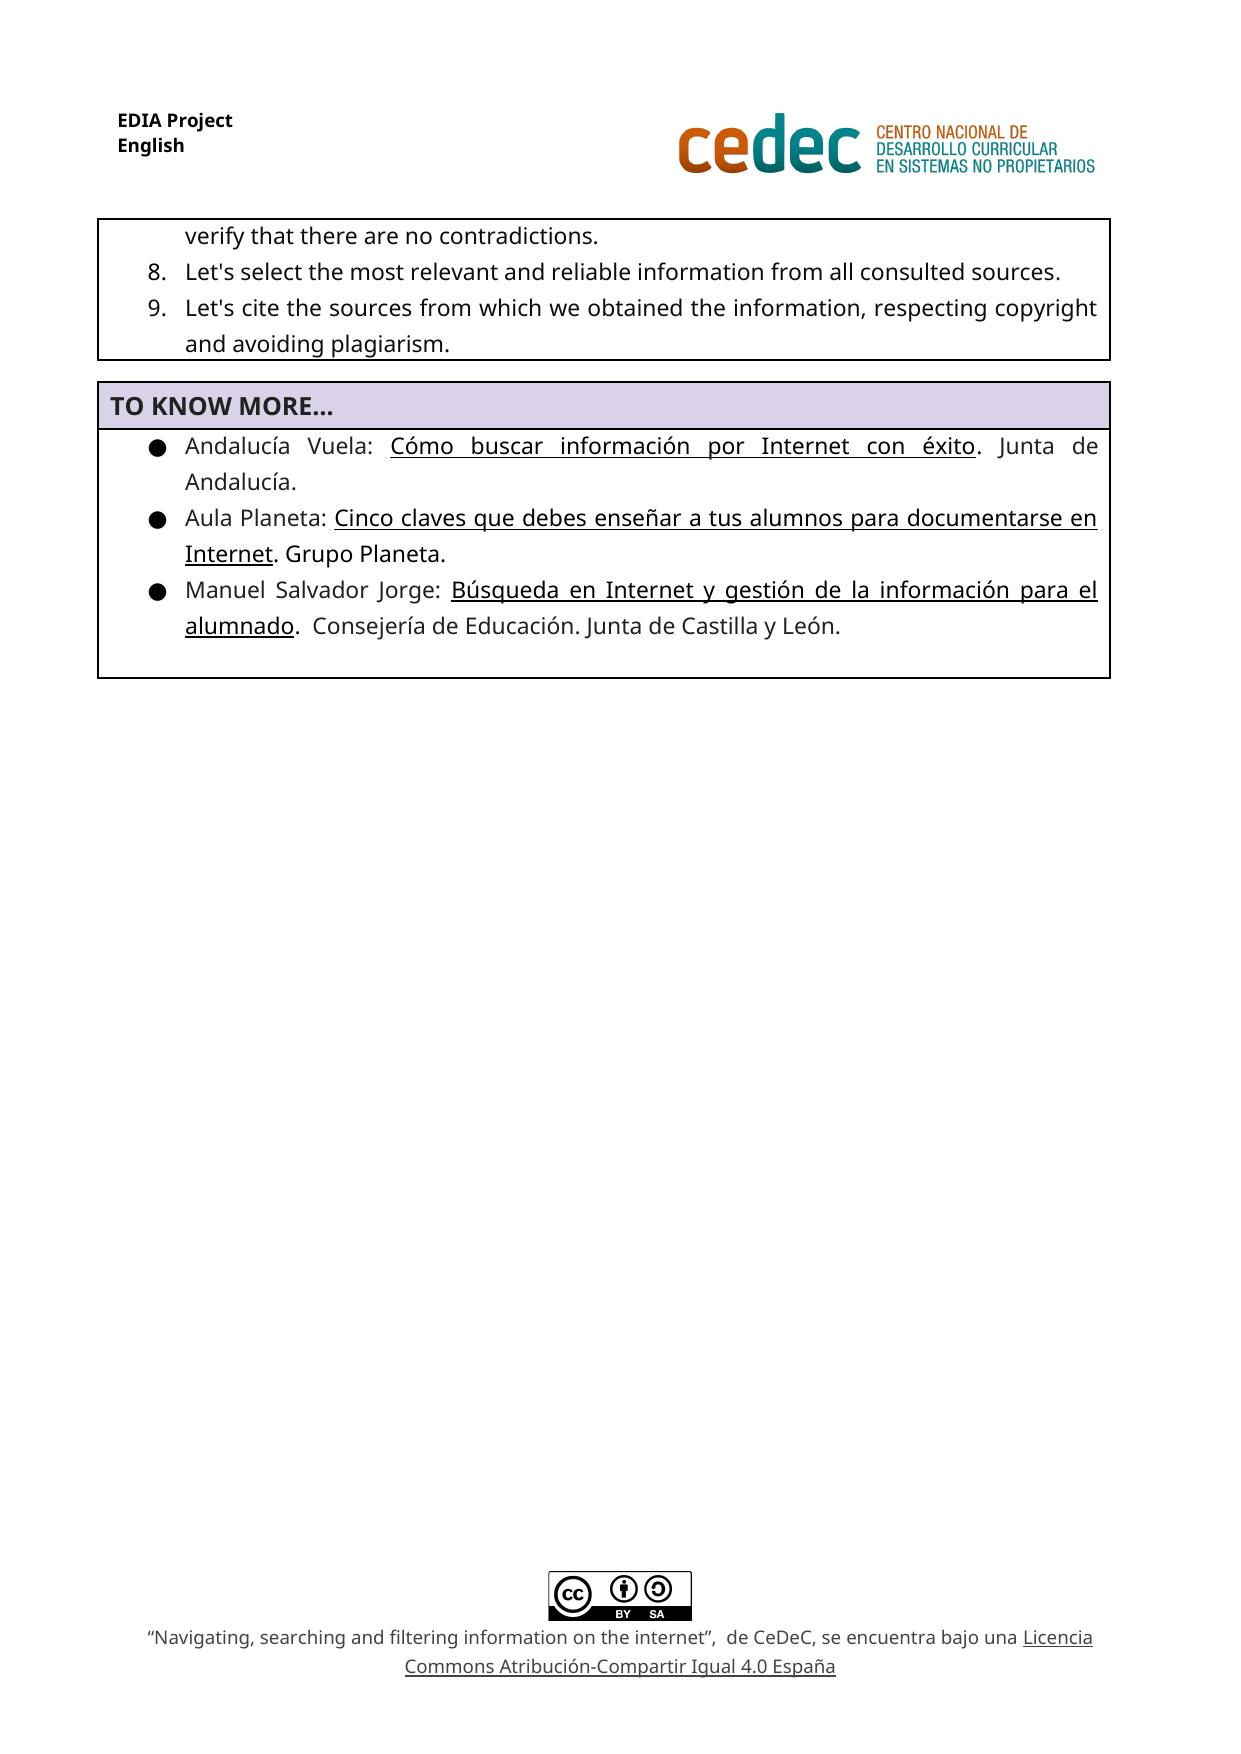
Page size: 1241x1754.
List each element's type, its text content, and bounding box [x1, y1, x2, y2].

picture [674, 107, 1102, 181]
picture [548, 1571, 692, 1621]
table_header TO KNOW MORE… [99, 383, 1109, 428]
table_cell verify that there are no contradictions. Let's select the most relevant and reliable information from all consulted sources. Let's cite the sources from which we obtained the information, respecting copyright and avoiding plagiarism. [99, 220, 1109, 359]
table_cell Andalucía Vuela: Cómo buscar información por Internet con éxito. Junta de Andalucía. Aula Planeta: Cinco claves que debes enseñar a tus alumnos para documentarse en Internet. Grupo Planeta. Manuel Salvador Jorge: Búsqueda en Internet y gestión de la información para el alumnado. Consejería de Educación. Junta de Castilla y León. [99, 430, 1109, 677]
